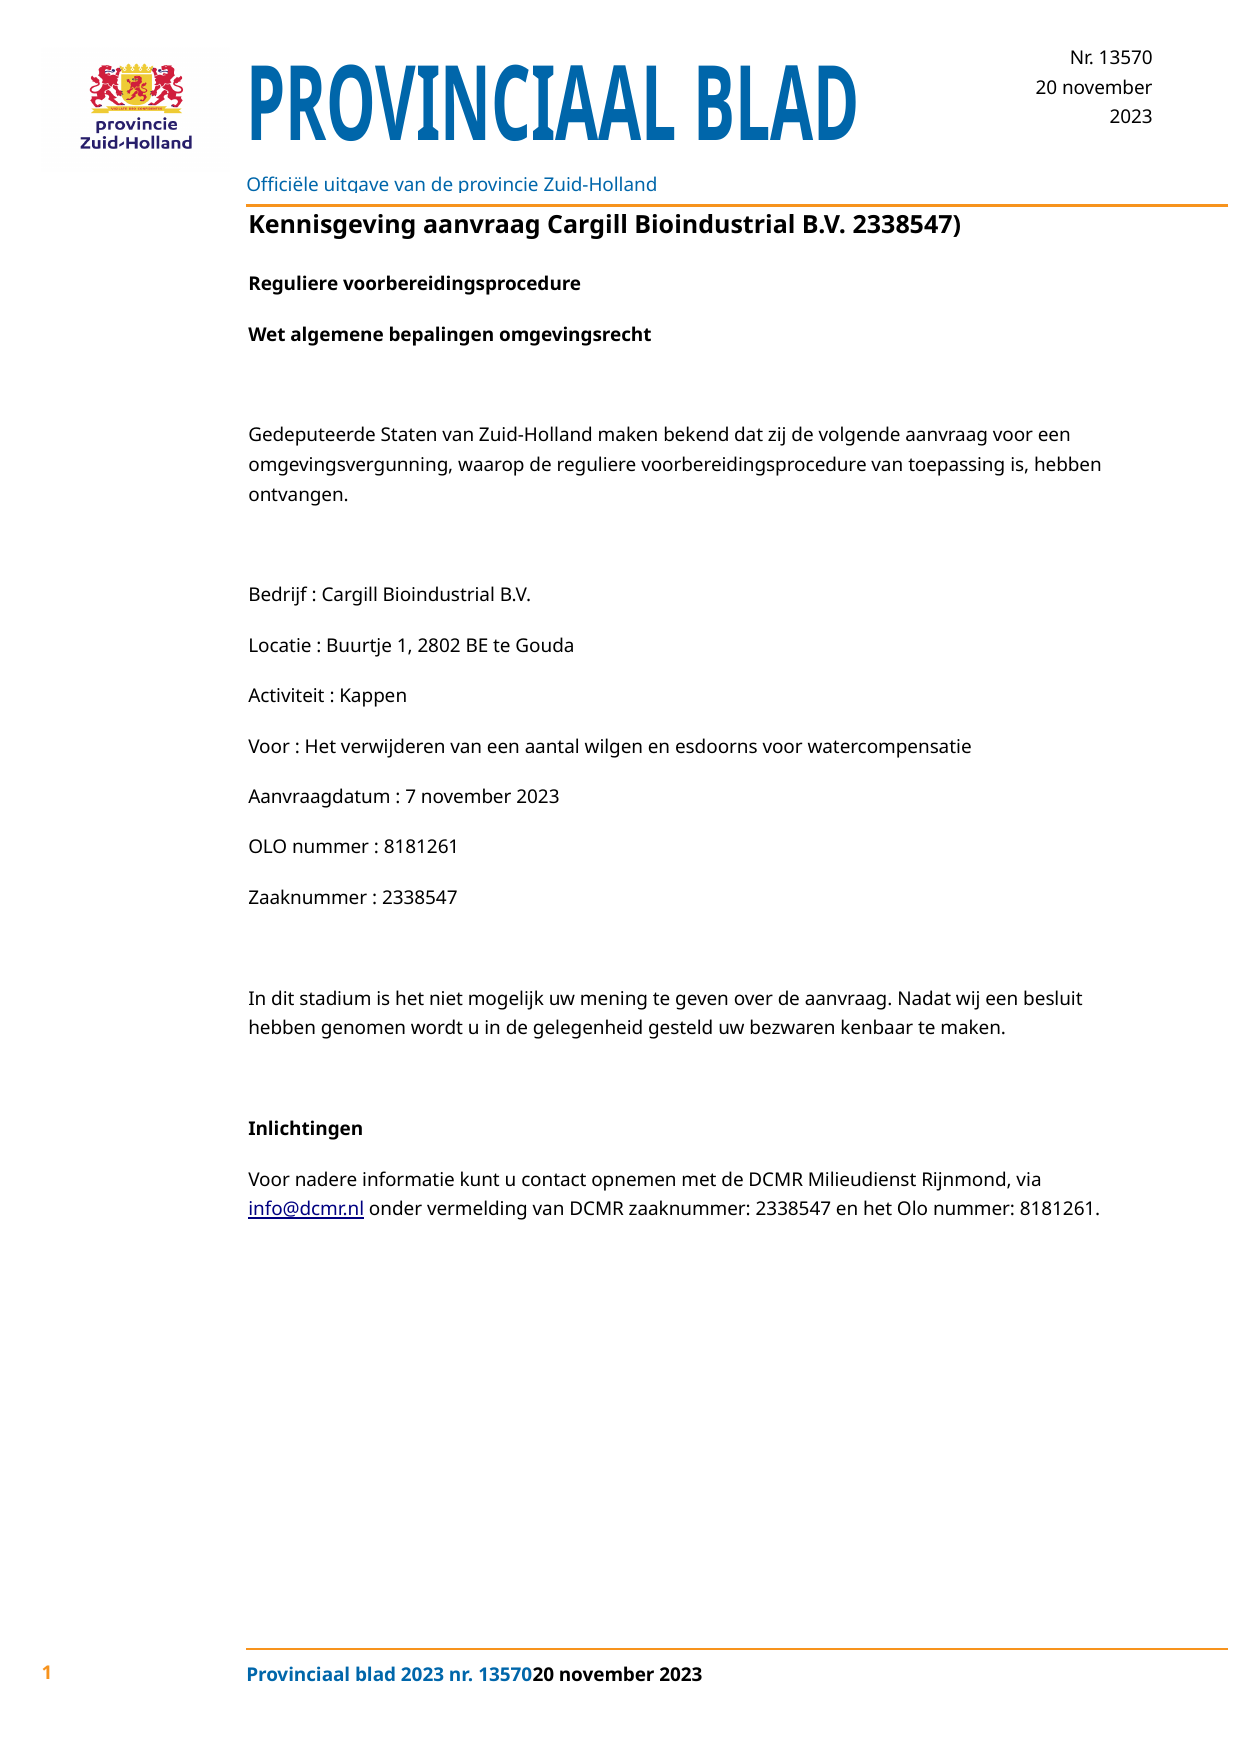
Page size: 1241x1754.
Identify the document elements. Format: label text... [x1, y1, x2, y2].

text Voor : Het verwijderen van een aantal wilgen en esdoorns voor watercompensatie [248, 733, 1152, 758]
text Activiteit : Kappen [248, 682, 1152, 708]
text Inlichtingen [248, 1115, 1152, 1141]
text OLO nummer : 8181261 [248, 834, 1152, 859]
text Locatie : Buurtje 1, 2802 BE te Gouda [248, 632, 1152, 658]
text Reguliere voorbereidingsprocedure [248, 270, 1152, 296]
picture [41, 47, 231, 172]
text Gedeputeerde Staten van Zuid-Holland maken bekend dat zij de volgende aanvraag voor een omgevingsvergunning, waarop de reguliere voorbereidingsprocedure van toepassing is, hebben ontvangen. [248, 422, 1152, 506]
text Wet algemene bepalingen omgevingsrecht [248, 321, 1152, 346]
text Zaaknummer : 2338547 [248, 884, 1152, 910]
text Aanvraagdatum : 7 november 2023 [248, 783, 1152, 809]
text Kennisgeving aanvraag Cargill Bioindustrial B.V. 2338547) [248, 207, 1152, 241]
text Voor nadere informatie kunt u contact opnemen met de DCMR Milieudienst Rijnmond, via info@dcmr.nl onder vermelding van DCMR zaaknummer: 2338547 en het Olo nummer: 8181261. [248, 1166, 1152, 1221]
text Bedrijf : Cargill Bioindustrial B.V. [248, 582, 1152, 607]
text In dit stadium is het niet mogelijk uw mening te geven over de aanvraag. Nadat wij een besluit hebben genomen wordt u in de gelegenheid gesteld uw bezwaren kenbaar te maken. [248, 985, 1152, 1040]
